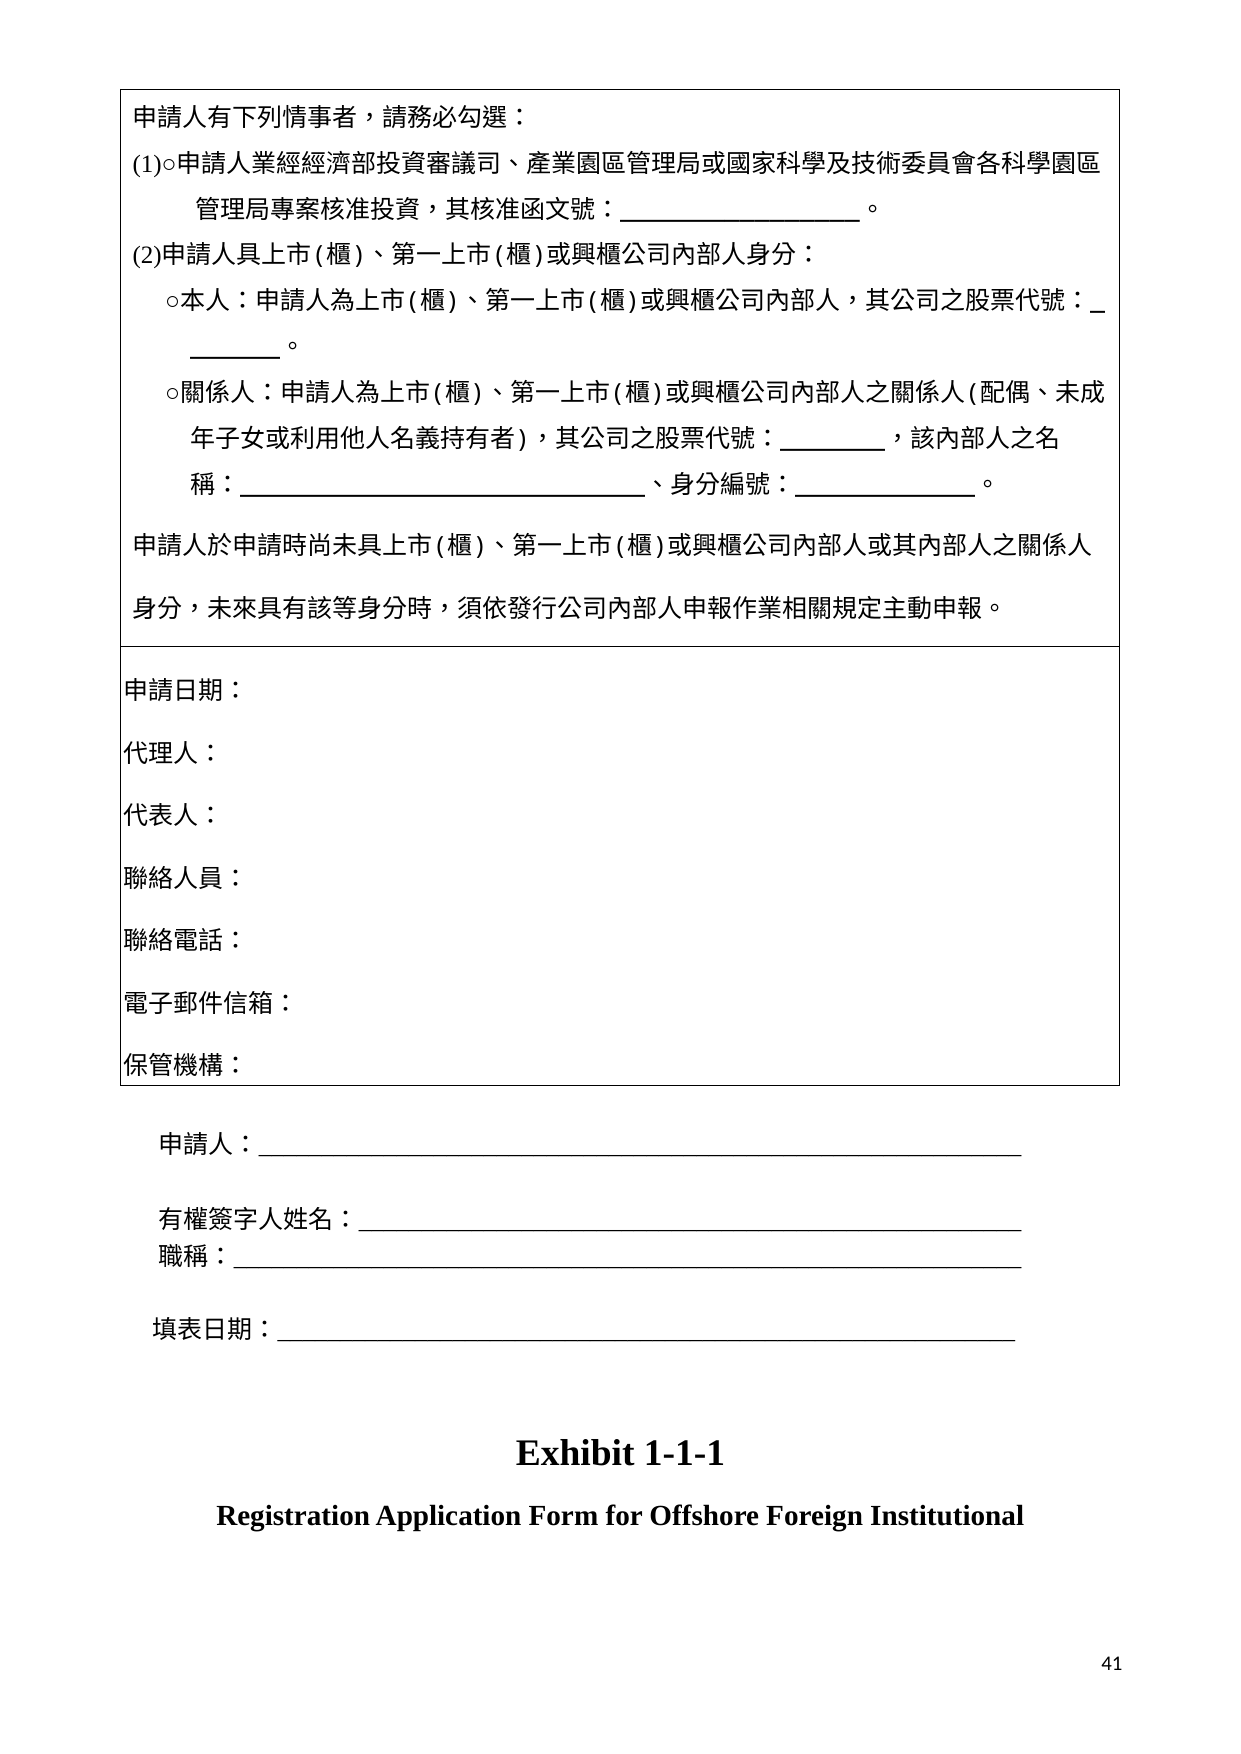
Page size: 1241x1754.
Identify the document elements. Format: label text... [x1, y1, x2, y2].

text 有權簽字人姓名：_____________________________________________________ [131, 1198, 1122, 1236]
text Registration Application Form for Offshore Foreign Institutional [118, 1473, 1122, 1536]
text 填表日期：___________________________________________________________ [118, 1286, 1122, 1348]
table_cell 申請人有下列情事者，請務必勾選： (1)○申請人業經經濟部投資審議司、產業園區管理局或國家科學及技術委員會各科學園區管理局專案核准投資，其核准函文號：________________。 (2)申請人具上市(櫃)、第一上市(櫃)或興櫃公司內部人身分： ○本人：申請人為上市(櫃)、第一上市(櫃)或興櫃公司內部人，其公司之股票代號：_______。 ○關係人：申請人為上市(櫃)、第一上市(櫃)或興櫃公司內部人之關係人(配偶、未成年子女或利用他人名義持有者)，其公司之股票代號：_______，該內部人之名稱：___________________________、身分編號：____________。 申請人於申請時尚未具上市(櫃)、第一上市(櫃)或興櫃公司內部人或其內部人之關係人身分，未來具有該等身分時，須依發行公司內部人申報作業相關規定主動申報。 [121, 90, 1119, 646]
text 職稱：_______________________________________________________________ [131, 1236, 1122, 1273]
text 申請人：_____________________________________________________________ [131, 1123, 1122, 1161]
table_cell 申請日期： 代理人： 代表人： 聯絡人員： 聯絡電話： 電子郵件信箱： 保管機構： [121, 647, 1119, 1084]
text Exhibit 1-1-1 [118, 1411, 1122, 1473]
